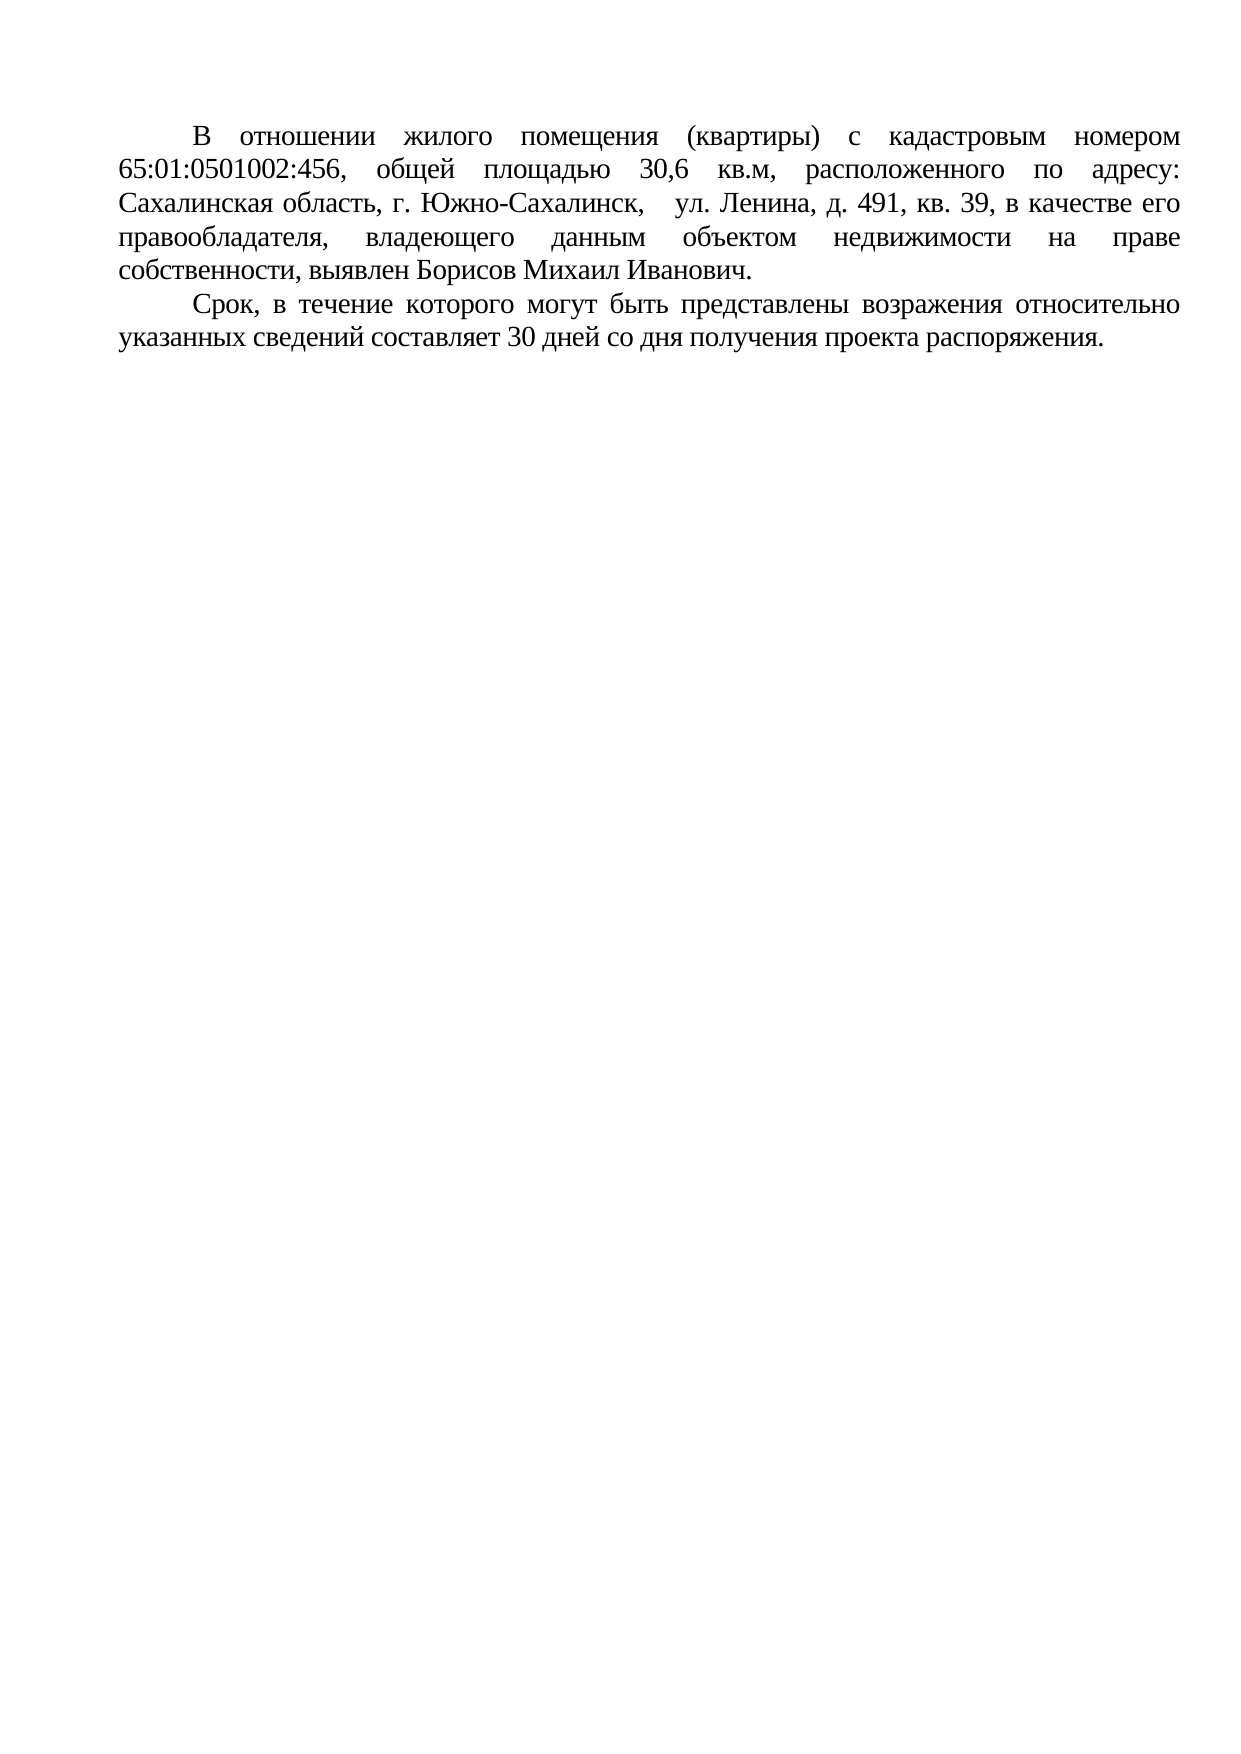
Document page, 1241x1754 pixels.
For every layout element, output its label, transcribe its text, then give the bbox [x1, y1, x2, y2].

text В отношении жилого помещения (квартиры) с кадастровым номером 65:01:0501002:456, общей площадью 30,6 кв.м, расположенного по адресу: Сахалинская область, г. Южно-Сахалинск, ул. Ленина, д. 491, кв. 39, в качестве его правообладателя, владеющего данным объектом недвижимости на праве собственности, выявлен Борисов Михаил Иванович. [118, 118, 1181, 286]
text Срок, в течение которого могут быть представлены возражения относительно указанных сведений составляет 30 дней со дня получения проекта распоряжения. [118, 286, 1181, 353]
